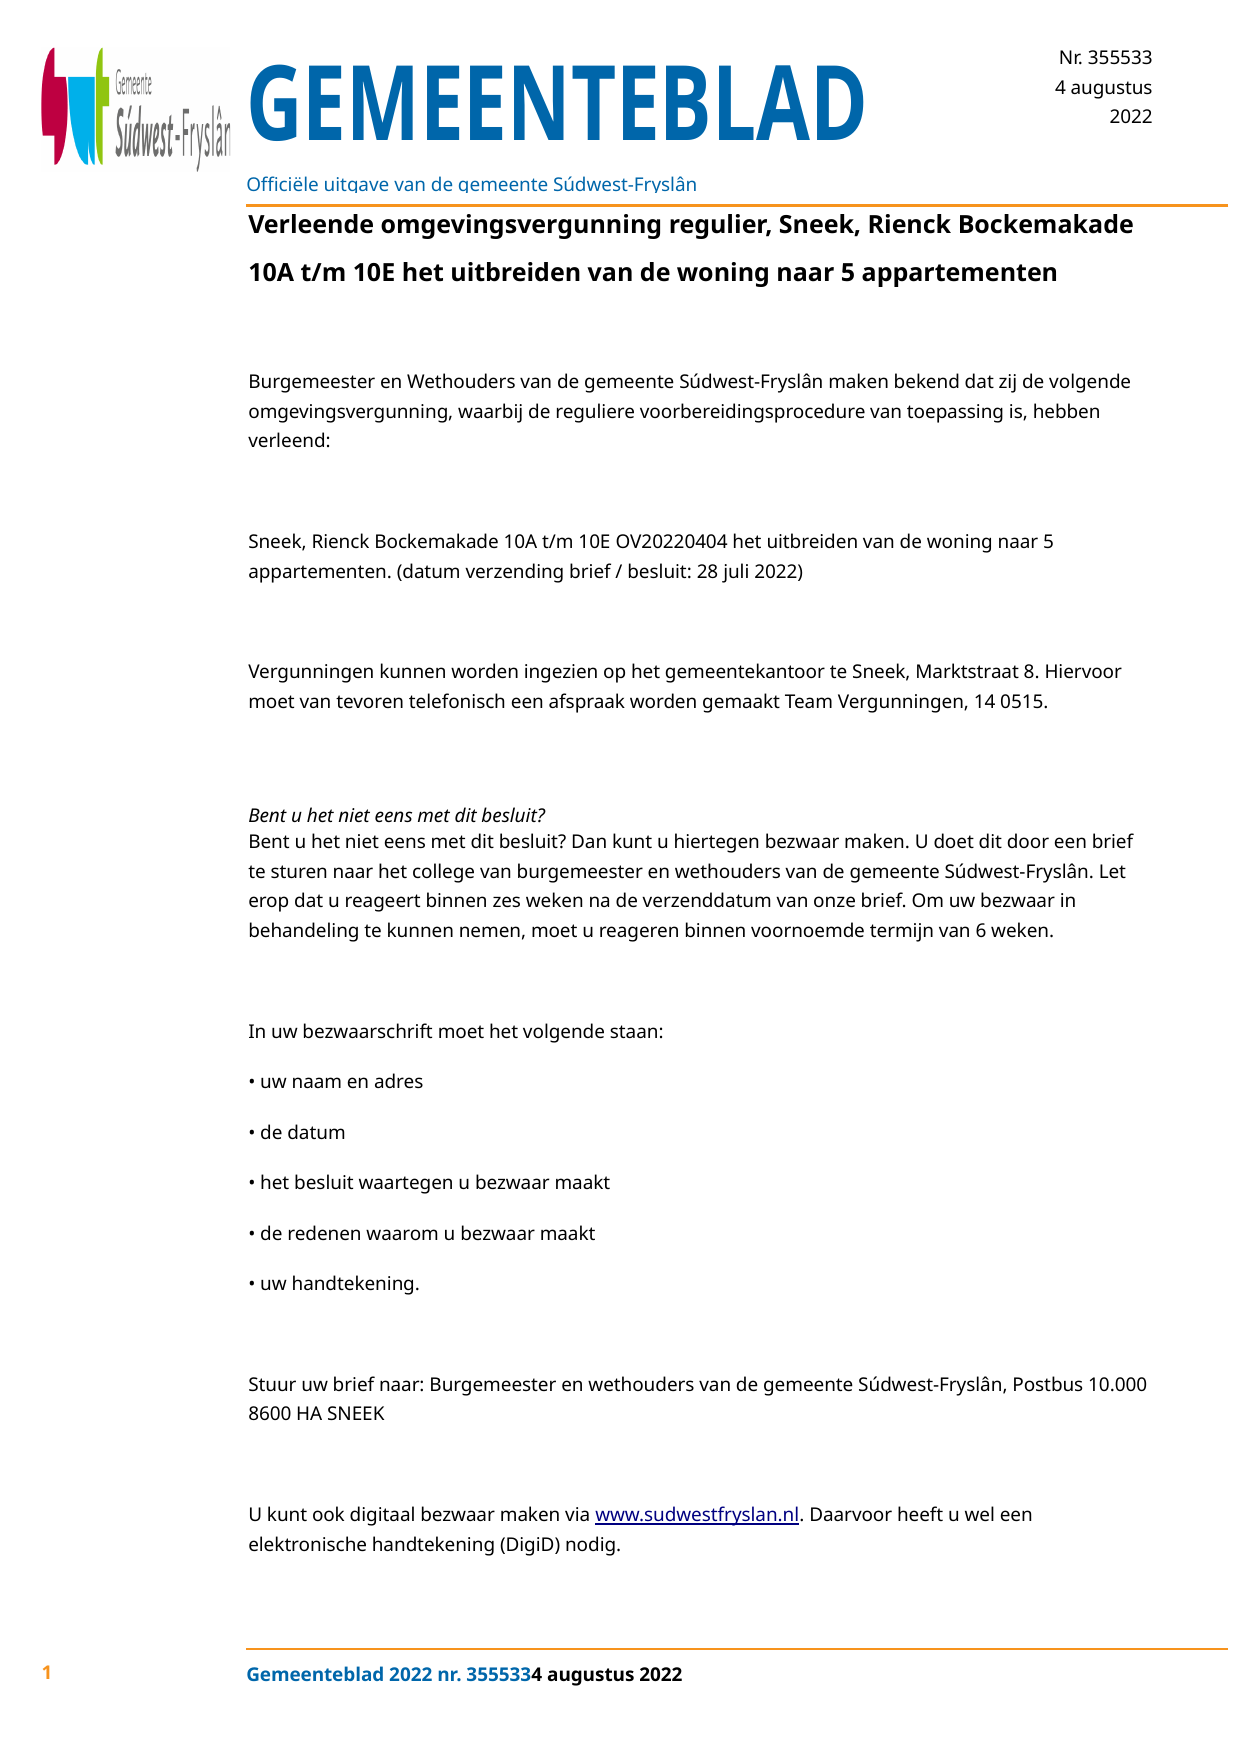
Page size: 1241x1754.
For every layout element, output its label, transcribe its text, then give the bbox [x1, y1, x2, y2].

text Bent u het niet eens met dit besluit? Dan kunt u hiertegen bezwaar maken. U doet dit door een brief te sturen naar het college van burgemeester en wethouders van de gemeente Súdwest-Fryslân. Let erop dat u reageert binnen zes weken na de verzenddatum van onze brief. Om uw bezwaar in behandeling te kunnen nemen, moet u reageren binnen voornoemde termijn van 6 weken. [248, 828, 1152, 943]
text • het besluit waartegen u bezwaar maakt [248, 1169, 1152, 1195]
text Burgemeester en Wethouders van de gemeente Súdwest-Fryslân maken bekend dat zij de volgende omgevingsvergunning, waarbij de reguliere voorbereidingsprocedure van toepassing is, hebben verleend: [248, 368, 1152, 453]
text • de datum [248, 1119, 1152, 1144]
text Stuur uw brief naar: Burgemeester en wethouders van de gemeente Súdwest-Fryslân, Postbus 10.000 8600 HA SNEEK [248, 1371, 1152, 1426]
text Vergunningen kunnen worden ingezien op het gemeentekantoor te Sneek, Marktstraat 8. Hiervoor moet van tevoren telefonisch een afspraak worden gemaakt Team Vergunningen, 14 0515. [248, 659, 1152, 714]
text Sneek, Rienck Bockemakade 10A t/m 10E OV20220404 het uitbreiden van de woning naar 5 appartementen. (datum verzending brief / besluit: 28 juli 2022) [248, 528, 1152, 584]
text • uw handtekening. [248, 1270, 1152, 1296]
text • de redenen waarom u bezwaar maakt [248, 1220, 1152, 1245]
text • uw naam en adres [248, 1068, 1152, 1094]
text In uw bezwaarschrift moet het volgende staan: [248, 1018, 1152, 1044]
text U kunt ook digitaal bezwaar maken via www.sudwestfryslan.nl. Daarvoor heeft u wel een elektronische handtekening (DigiD) nodig. [248, 1501, 1152, 1557]
text Verleende omgevingsvergunning regulier, Sneek, Rienck Bockemakade 10A t/m 10E het uitbreiden van de woning naar 5 appartementen [248, 207, 1152, 288]
text Bent u het niet eens met dit besluit? [248, 803, 1152, 828]
picture [41, 47, 231, 172]
